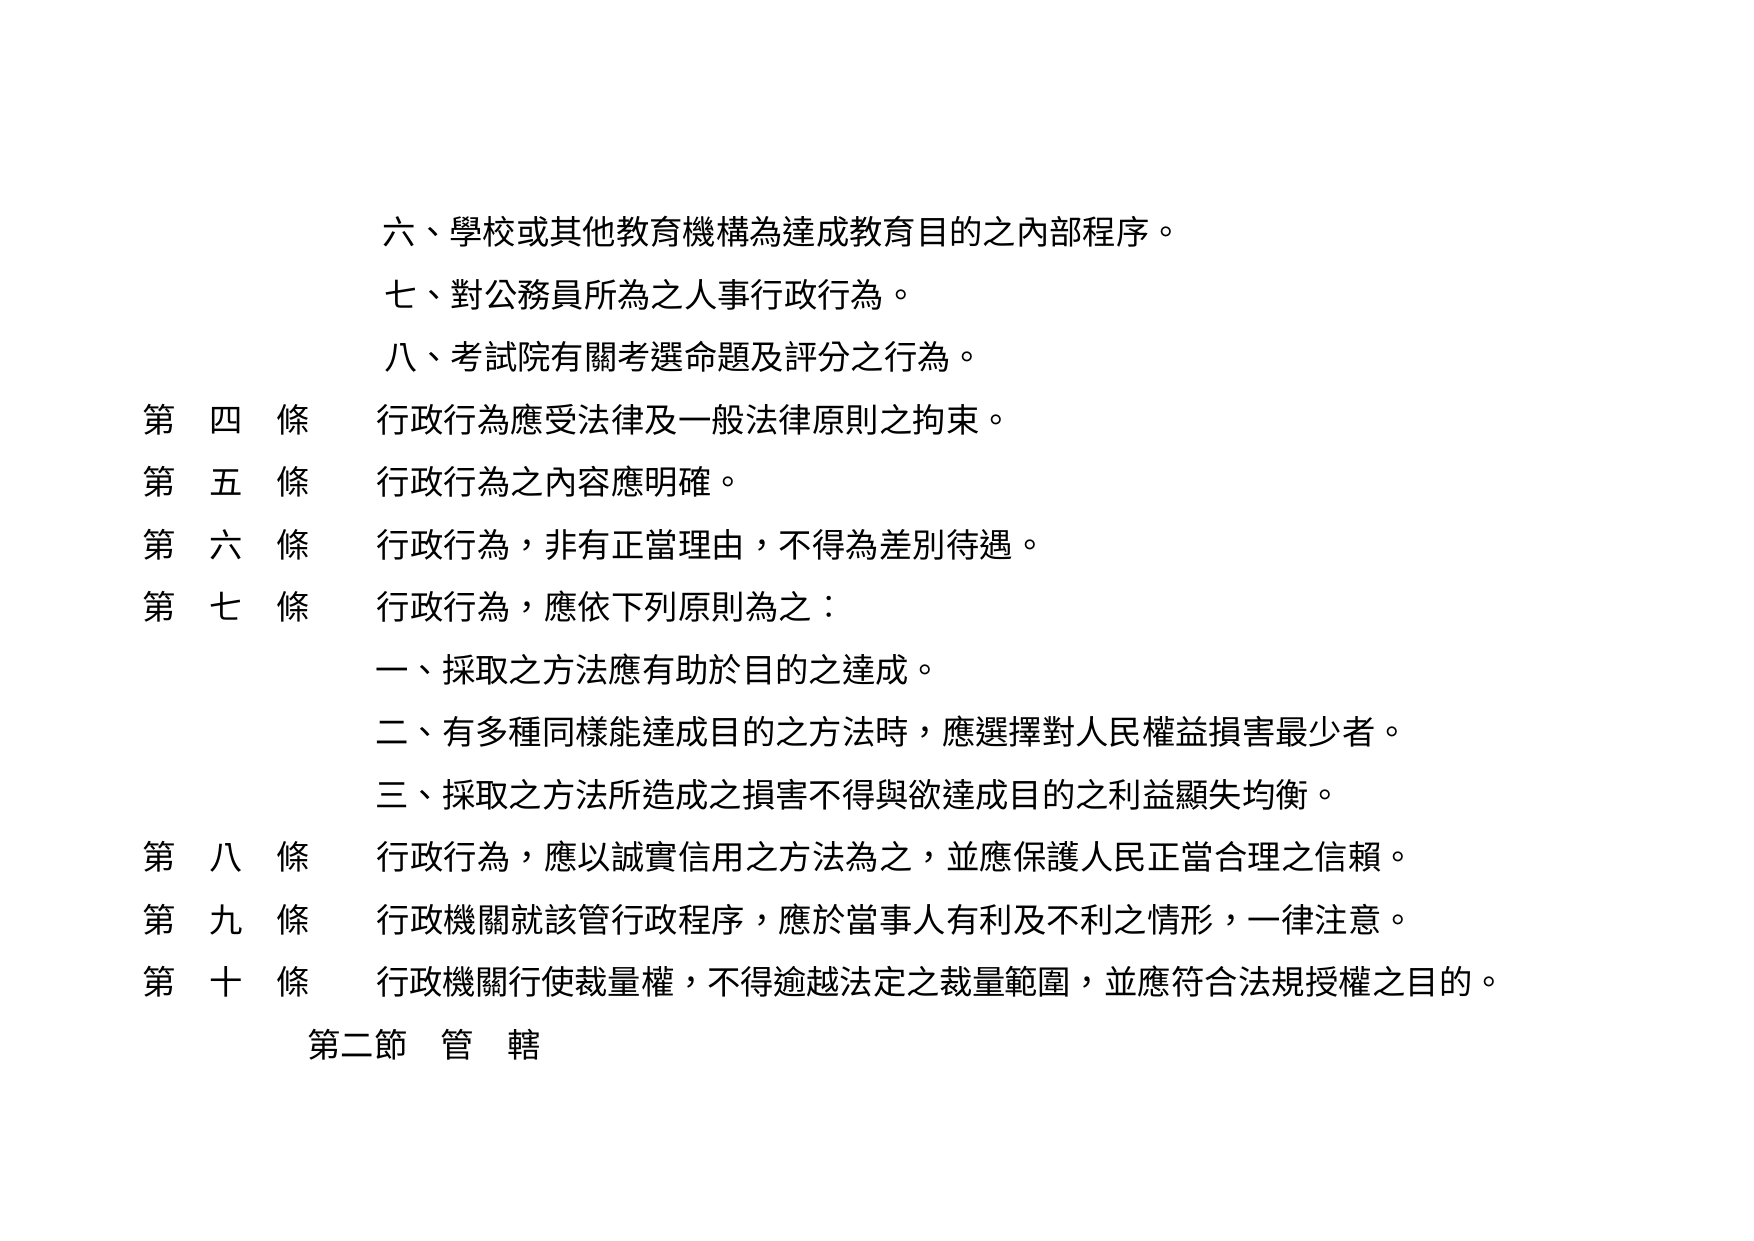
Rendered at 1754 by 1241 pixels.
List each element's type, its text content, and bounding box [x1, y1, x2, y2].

text 三、採取之方法所造成之損害不得與欲達成目的之利益顯失均衡。 [375, 751, 1612, 813]
text 第 六 條 行政行為，非有正當理由，不得為差別待遇。 [142, 501, 1612, 563]
text 七、對公務員所為之人事行政行為。 [384, 251, 1612, 313]
text 第 八 條 行政行為，應以誠實信用之方法為之，並應保護人民正當合理之信賴。 [142, 813, 1612, 876]
text 六、學校或其他教育機構為達成教育目的之內部程序。 [382, 188, 1612, 251]
text 八、考試院有關考選命題及評分之行為。 [384, 313, 1612, 376]
text 第 四 條 行政行為應受法律及一般法律原則之拘束。 [142, 376, 1612, 438]
text 第 十 條 行政機關行使裁量權，不得逾越法定之裁量範圍，並應符合法規授權之目的。 [142, 938, 1612, 1001]
text 第二節 管 轄 [307, 1001, 1612, 1063]
text 二、有多種同樣能達成目的之方法時，應選擇對人民權益損害最少者。 [375, 688, 1612, 751]
text 一、採取之方法應有助於目的之達成。 [375, 626, 1612, 688]
text 第 九 條 行政機關就該管行政程序，應於當事人有利及不利之情形，一律注意。 [142, 876, 1612, 938]
text 第 七 條 行政行為，應依下列原則為之︰ [142, 563, 1612, 626]
text 第 五 條 行政行為之內容應明確。 [142, 438, 1612, 501]
